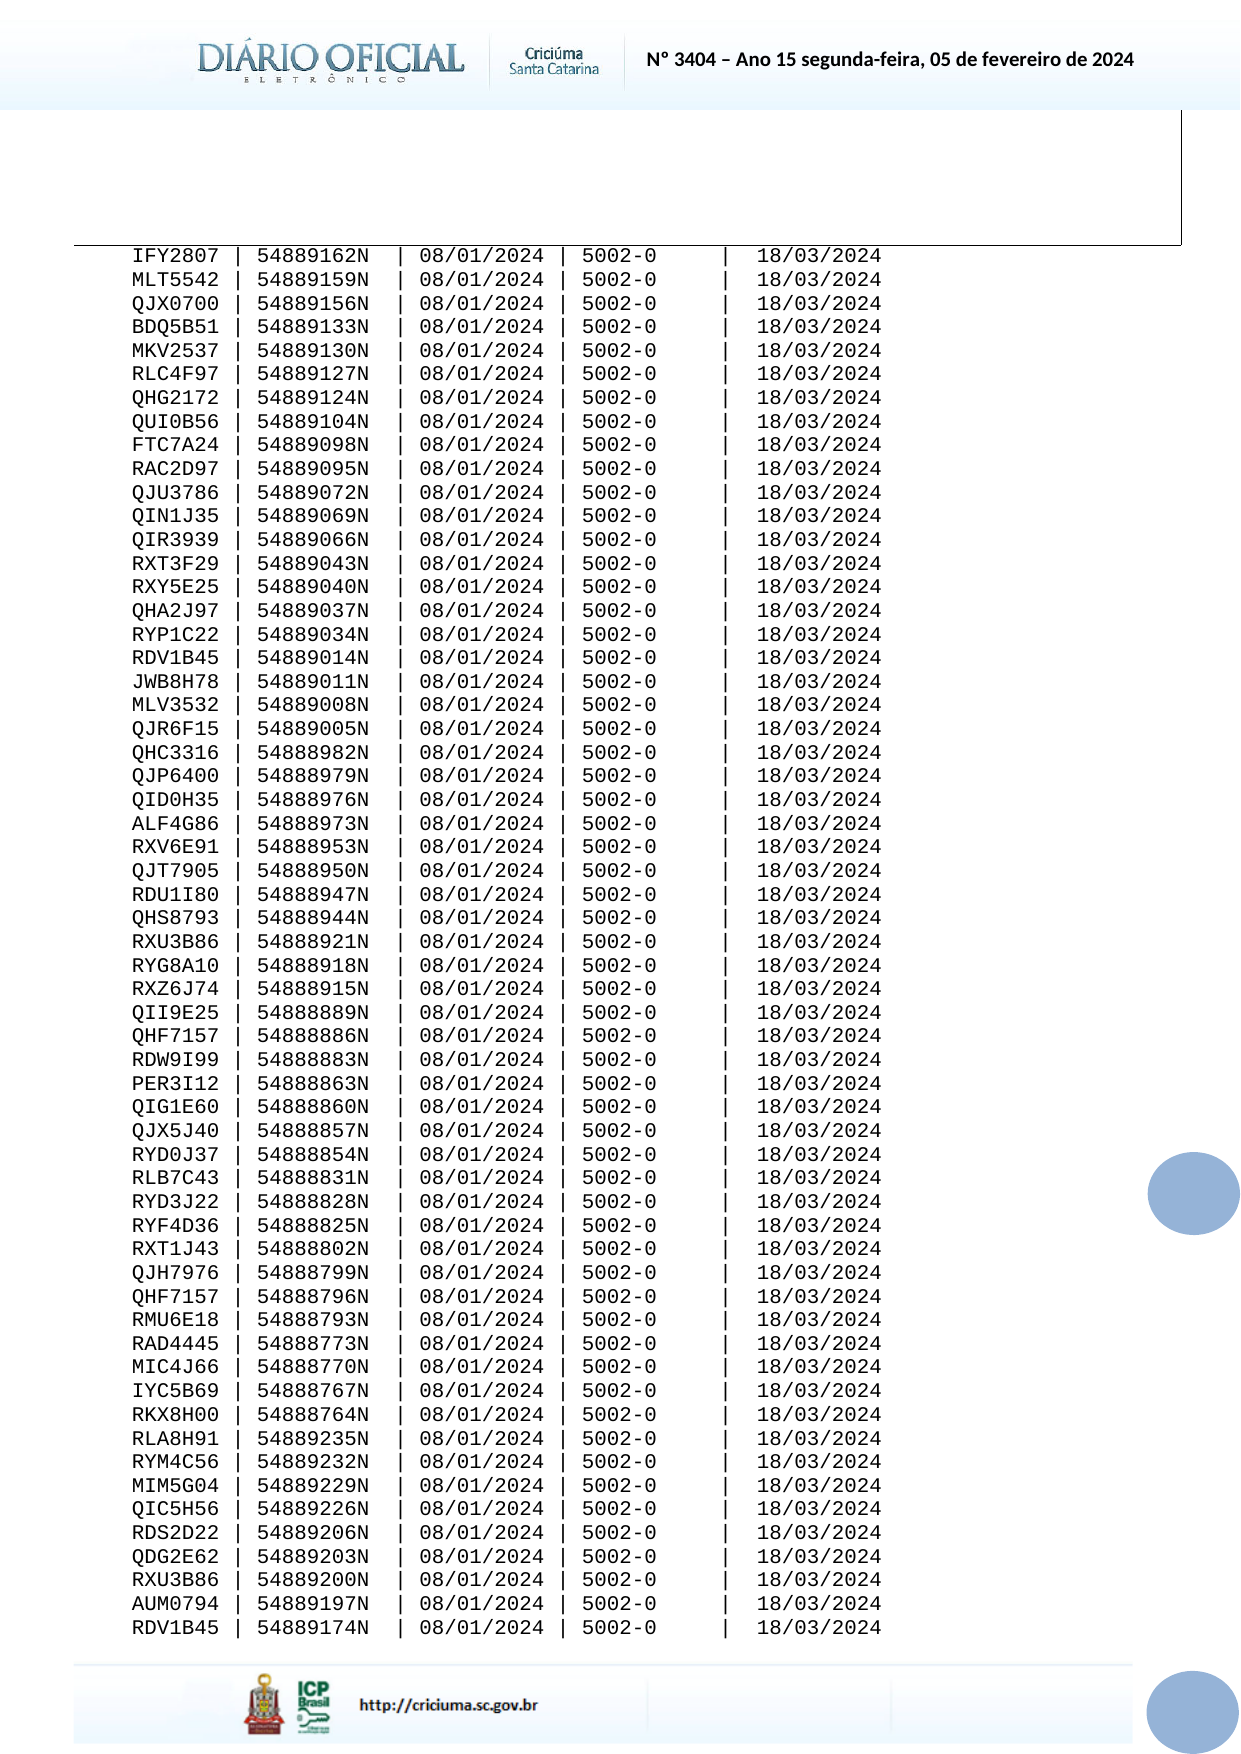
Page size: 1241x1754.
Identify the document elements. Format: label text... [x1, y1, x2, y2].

text RXY5E25 | 54889040N | 08/01/2024 | 5002-0 | 18/03/2024 [44, 576, 1181, 600]
text RLA8H91 | 54889235N | 08/01/2024 | 5002-0 | 18/03/2024 [44, 1427, 1181, 1451]
text RYD3J22 | 54888828N | 08/01/2024 | 5002-0 | 18/03/2024 [44, 1191, 1153, 1215]
text MLV3532 | 54889008N | 08/01/2024 | 5002-0 | 18/03/2024 [44, 694, 1181, 718]
text RMU6E18 | 54888793N | 08/01/2024 | 5002-0 | 18/03/2024 [44, 1309, 1181, 1333]
text RDU1I80 | 54888947N | 08/01/2024 | 5002-0 | 18/03/2024 [44, 884, 1181, 907]
text MLT5542 | 54889159N | 08/01/2024 | 5002-0 | 18/03/2024 [44, 269, 1181, 292]
text QJH7976 | 54888799N | 08/01/2024 | 5002-0 | 18/03/2024 [44, 1262, 1181, 1286]
text RYM4C56 | 54889232N | 08/01/2024 | 5002-0 | 18/03/2024 [44, 1451, 1181, 1475]
text RLB7C43 | 54888831N | 08/01/2024 | 5002-0 | 18/03/2024 [44, 1167, 1157, 1191]
text MIM5G04 | 54889229N | 08/01/2024 | 5002-0 | 18/03/2024 [44, 1475, 1181, 1498]
text RKX8H00 | 54888764N | 08/01/2024 | 5002-0 | 18/03/2024 [44, 1404, 1181, 1427]
text QJX0700 | 54889156N | 08/01/2024 | 5002-0 | 18/03/2024 [44, 292, 1181, 316]
text MIC4J66 | 54888770N | 08/01/2024 | 5002-0 | 18/03/2024 [44, 1357, 1181, 1380]
text RYG8A10 | 54888918N | 08/01/2024 | 5002-0 | 18/03/2024 [44, 954, 1181, 978]
text RXU3B86 | 54889200N | 08/01/2024 | 5002-0 | 18/03/2024 [44, 1569, 1181, 1593]
text RXT3F29 | 54889043N | 08/01/2024 | 5002-0 | 18/03/2024 [44, 553, 1181, 576]
text RXV6E91 | 54888953N | 08/01/2024 | 5002-0 | 18/03/2024 [44, 836, 1181, 860]
text RDW9I99 | 54888883N | 08/01/2024 | 5002-0 | 18/03/2024 [44, 1049, 1181, 1073]
text QJX5J40 | 54888857N | 08/01/2024 | 5002-0 | 18/03/2024 [44, 1120, 1181, 1144]
text RDS2D22 | 54889206N | 08/01/2024 | 5002-0 | 18/03/2024 [44, 1522, 1181, 1546]
text QII9E25 | 54888889N | 08/01/2024 | 5002-0 | 18/03/2024 [44, 1002, 1181, 1026]
text QIR3939 | 54889066N | 08/01/2024 | 5002-0 | 18/03/2024 [44, 529, 1181, 553]
text QJP6400 | 54888979N | 08/01/2024 | 5002-0 | 18/03/2024 [44, 765, 1181, 789]
text RAD4445 | 54888773N | 08/01/2024 | 5002-0 | 18/03/2024 [44, 1333, 1181, 1357]
text QHG2172 | 54889124N | 08/01/2024 | 5002-0 | 18/03/2024 [44, 387, 1181, 411]
text RLC4F97 | 54889127N | 08/01/2024 | 5002-0 | 18/03/2024 [44, 363, 1181, 387]
text QID0H35 | 54888976N | 08/01/2024 | 5002-0 | 18/03/2024 [44, 789, 1181, 813]
text QJR6F15 | 54889005N | 08/01/2024 | 5002-0 | 18/03/2024 [44, 718, 1181, 742]
text BDQ5B51 | 54889133N | 08/01/2024 | 5002-0 | 18/03/2024 [44, 316, 1181, 340]
text JWB8H78 | 54889011N | 08/01/2024 | 5002-0 | 18/03/2024 [44, 671, 1181, 694]
text MKV2537 | 54889130N | 08/01/2024 | 5002-0 | 18/03/2024 [44, 340, 1181, 363]
text AUM0794 | 54889197N | 08/01/2024 | 5002-0 | 18/03/2024 [44, 1593, 1181, 1617]
text QUI0B56 | 54889104N | 08/01/2024 | 5002-0 | 18/03/2024 [44, 411, 1181, 434]
text QDG2E62 | 54889203N | 08/01/2024 | 5002-0 | 18/03/2024 [44, 1546, 1181, 1569]
text QIN1J35 | 54889069N | 08/01/2024 | 5002-0 | 18/03/2024 [44, 505, 1181, 529]
text RAC2D97 | 54889095N | 08/01/2024 | 5002-0 | 18/03/2024 [44, 458, 1181, 482]
text RDV1B45 | 54889174N | 08/01/2024 | 5002-0 | 18/03/2024 [44, 1617, 1181, 1640]
text QHS8793 | 54888944N | 08/01/2024 | 5002-0 | 18/03/2024 [44, 907, 1181, 931]
text QHA2J97 | 54889037N | 08/01/2024 | 5002-0 | 18/03/2024 [44, 600, 1181, 623]
text RDV1B45 | 54889014N | 08/01/2024 | 5002-0 | 18/03/2024 [44, 647, 1181, 671]
text FTC7A24 | 54889098N | 08/01/2024 | 5002-0 | 18/03/2024 [44, 434, 1181, 458]
text QHC3316 | 54888982N | 08/01/2024 | 5002-0 | 18/03/2024 [44, 742, 1181, 765]
text RYF4D36 | 54888825N | 08/01/2024 | 5002-0 | 18/03/2024 [44, 1215, 1181, 1238]
text RYP1C22 | 54889034N | 08/01/2024 | 5002-0 | 18/03/2024 [44, 623, 1181, 647]
text QHF7157 | 54888796N | 08/01/2024 | 5002-0 | 18/03/2024 [44, 1286, 1181, 1309]
text QJT7905 | 54888950N | 08/01/2024 | 5002-0 | 18/03/2024 [44, 860, 1181, 884]
text QJU3786 | 54889072N | 08/01/2024 | 5002-0 | 18/03/2024 [44, 482, 1181, 505]
text QIC5H56 | 54889226N | 08/01/2024 | 5002-0 | 18/03/2024 [44, 1498, 1181, 1522]
text IFY2807 | 54889162N | 08/01/2024 | 5002-0 | 18/03/2024 [44, 245, 1181, 269]
text RXZ6J74 | 54888915N | 08/01/2024 | 5002-0 | 18/03/2024 [44, 978, 1181, 1002]
text RYD0J37 | 54888854N | 08/01/2024 | 5002-0 | 18/03/2024 [44, 1144, 1181, 1167]
text RXU3B86 | 54888921N | 08/01/2024 | 5002-0 | 18/03/2024 [44, 931, 1181, 954]
text ALF4G86 | 54888973N | 08/01/2024 | 5002-0 | 18/03/2024 [44, 813, 1181, 836]
text RXT1J43 | 54888802N | 08/01/2024 | 5002-0 | 18/03/2024 [44, 1238, 1181, 1262]
text QIG1E60 | 54888860N | 08/01/2024 | 5002-0 | 18/03/2024 [44, 1096, 1181, 1120]
text IYC5B69 | 54888767N | 08/01/2024 | 5002-0 | 18/03/2024 [44, 1380, 1181, 1404]
text PER3I12 | 54888863N | 08/01/2024 | 5002-0 | 18/03/2024 [44, 1073, 1181, 1096]
text QHF7157 | 54888886N | 08/01/2024 | 5002-0 | 18/03/2024 [44, 1026, 1181, 1049]
